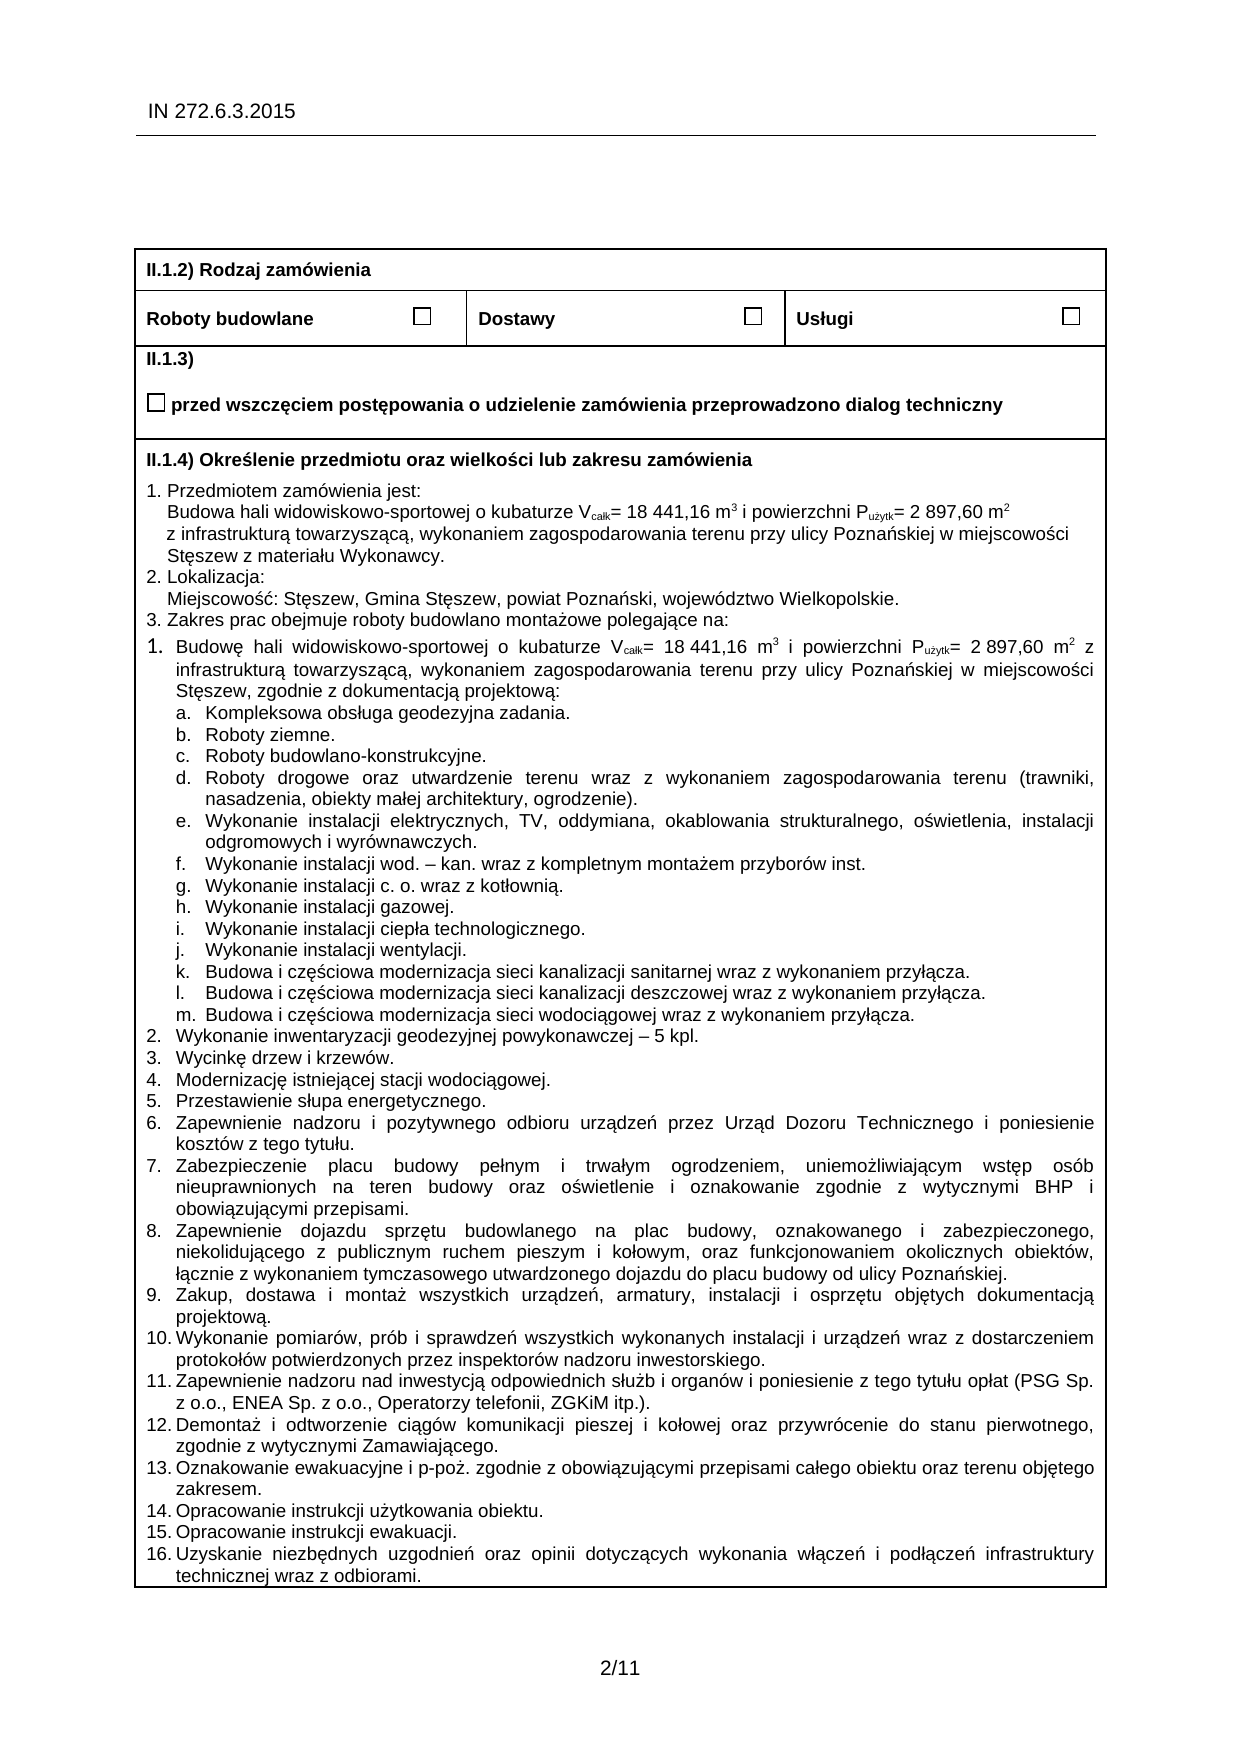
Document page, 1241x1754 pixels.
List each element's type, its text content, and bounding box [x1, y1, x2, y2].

table_cell 1. Przedmiotem zamówienia jest: Budowa hali widowiskowo-sportowej o kubaturze Vcałk= 18 441,16 m3 i powierzchni Pużytk= 2 897,60 m2 z infrastrukturą towarzyszącą, wykonaniem zagospodarowania terenu przy ulicy Poznańskiej w miejscowości Stęszew z materiału Wykonawcy. 2. Lokalizacja: Miejscowość: Stęszew, Gmina Stęszew, powiat Poznański, województwo Wielkopolskie. 3. Zakres prac obejmuje roboty budowlano montażowe polegające na: Budowę hali widowiskowo-sportowej o kubaturze Vcałk= 18 441,16 m3 i powierzchni Pużytk= 2 897,60 m2 z infrastrukturą towarzyszącą, wykonaniem zagospodarowania terenu przy ulicy Poznańskiej w miejscowości Stęszew, zgodnie z dokumentacją projektową: Kompleksowa obsługa geodezyjna zadania. Roboty ziemne. Roboty budowlano-konstrukcyjne. Roboty drogowe oraz utwardzenie terenu wraz z wykonaniem zagospodarowania terenu (trawniki, nasadzenia, obiekty małej architektury, ogrodzenie). Wykonanie instalacji elektrycznych, TV, oddymiana, okablowania strukturalnego, oświetlenia, instalacji odgromowych i wyrównawczych. Wykonanie instalacji wod. – kan. wraz z kompletnym montażem przyborów inst. Wykonanie instalacji c. o. wraz z kotłownią. Wykonanie instalacji gazowej. Wykonanie instalacji ciepła technologicznego. Wykonanie instalacji wentylacji. Budowa i częściowa modernizacja sieci kanalizacji sanitarnej wraz z wykonaniem przyłącza. Budowa i częściowa modernizacja sieci kanalizacji deszczowej wraz z wykonaniem przyłącza. Budowa i częściowa modernizacja sieci wodociągowej wraz z wykonaniem przyłącza. Wykonanie inwentaryzacji geodezyjnej powykonawczej – 5 kpl. Wycinkę drzew i krzewów. Modernizację istniejącej stacji wodociągowej. Przestawienie słupa energetycznego. Zapewnienie nadzoru i pozytywnego odbioru urządzeń przez Urząd Dozoru Technicznego i poniesienie kosztów z tego tytułu. Zabezpieczenie placu budowy pełnym i trwałym ogrodzeniem, uniemożliwiającym wstęp osób nieuprawnionych na teren budowy oraz oświetlenie i oznakowanie zgodnie z wytycznymi BHP i obowiązującymi przepisami. Zapewnienie dojazdu sprzętu budowlanego na plac budowy, oznakowanego i zabezpieczonego, niekolidującego z publicznym ruchem pieszym i kołowym, oraz funkcjonowaniem okolicznych obiektów, łącznie z wykonaniem tymczasowego utwardzonego dojazdu do placu budowy od ulicy Poznańskiej. Zakup, dostawa i montaż wszystkich urządzeń, armatury, instalacji i osprzętu objętych dokumentacją projektową. Wykonanie pomiarów, prób i sprawdzeń wszystkich wykonanych instalacji i urządzeń wraz z dostarczeniem protokołów potwierdzonych przez inspektorów nadzoru inwestorskiego. Zapewnienie nadzoru nad inwestycją odpowiednich służb i organów i poniesienie z tego tytułu opłat (PSG Sp. z o.o., ENEA Sp. z o.o., Operatorzy telefonii, ZGKiM itp.). Demontaż i odtworzenie ciągów komunikacji pieszej i kołowej oraz przywrócenie do stanu pierwotnego, zgodnie z wytycznymi Zamawiającego. Oznakowanie ewakuacyjne i p-poż. zgodnie z obowiązującymi przepisami całego obiektu oraz terenu objętego zakresem. Opracowanie instrukcji użytkowania obiektu. Opracowanie instrukcji ewakuacji. Uzyskanie niezbędnych uzgodnień oraz opinii dotyczących wykonania włączeń i podłączeń infrastruktury technicznej wraz z odbiorami. Opracowanie i realizację projektu organizacji ruchu oraz projektu technologii i organizacji budowy wraz ze szczegółowym harmonogramem robót. Zorganizowanie zaplecza budowy odpowiadającego warunkom i przepisom BHP, Sanepid i p-poż oraz pomieszczenia przystosowanego do narad roboczych. Zapewnienie odrębnego pomieszczenia dla przedstawicieli Zamawiającego wyposażonego w instalację elektryczną, c.o., Internet oraz meble biurowe. Odtworzenie i doprowadzenie do stanu pierwotnego wszystkich elementów zagospodarowania działek, na których realizowana była inwestycja. Uporządkowanie terenu oraz prywatnych nieruchomości objętych inwestycją po zakończonych pracach i doprowadzenie do stanu pierwotnego. Konsultowanie i wyjaśnianie wszystkich ewentualnych problemów oraz wątpliwości z osobami pełniącymi funkcję inspektora nadzoru autorskiego oraz inwestorskiego, jak również Zamawiającym. Uzyskanie od wszystkich właścicieli nieruchomości oświadczenia o doprowadzeniu terenu /działki/ do należytego stanu Uzyskanie dopuszczenia boisk do gry, przez właściwe Polskie Związki gier. Pozostałe prace zgodnie z dokumentacją projektową i dokumentacją przetargową stanowiącą załącznik do niniejszej umowy. Wykonawca wykona wszelkie niezbędne prace dla prawidłowego wykonania przedmiotu zamówienia. Prace należy wykonać zgodnie z dokumentacją projektową i dokumentacją przetargową oraz w uzgodnieniu z Zamawiającym. Ponadto zakres prac obejmuje: 1) sporządzenie operatu kolaudacyjnego – 3 egzemplarze, na który składa się: a) Dokumentacja powykonawcza: b) Obsługa geodezyjna zadania wraz z inwentaryzacją powykonawczą – mapy kpl. 5,000 c) Atesty na materiały i prefabrykaty, 2) Protokóły odbioru robót. 3) wymagane dokumenty dotyczące przeprowadzonych przez Wykonawcę badań i sprawdzeń, Zakres do wykonania: 1) w 2015 roku do kwoty 4.000.000,00 - zgodnie z harmonogramem rzeczowo finansowym robót, 2) w 2016 roku pozostała kwota - zgodnie z harmonogramem rzeczowo finansowym robót, [136, 480, 1105, 1586]
table_header II.1.2) Rodzaj zamówienia [136, 250, 1105, 290]
table_cell II.1.3) przed wszczęciem postępowania o udzielenie zamówienia przeprowadzono dialog techniczny [136, 347, 1105, 438]
table_cell Usługi [786, 291, 1105, 345]
table_cell Roboty budowlane [136, 291, 466, 345]
table_cell II.1.4) Określenie przedmiotu oraz wielkości lub zakresu zamówienia [136, 440, 1105, 480]
table_cell Dostawy [467, 291, 784, 345]
